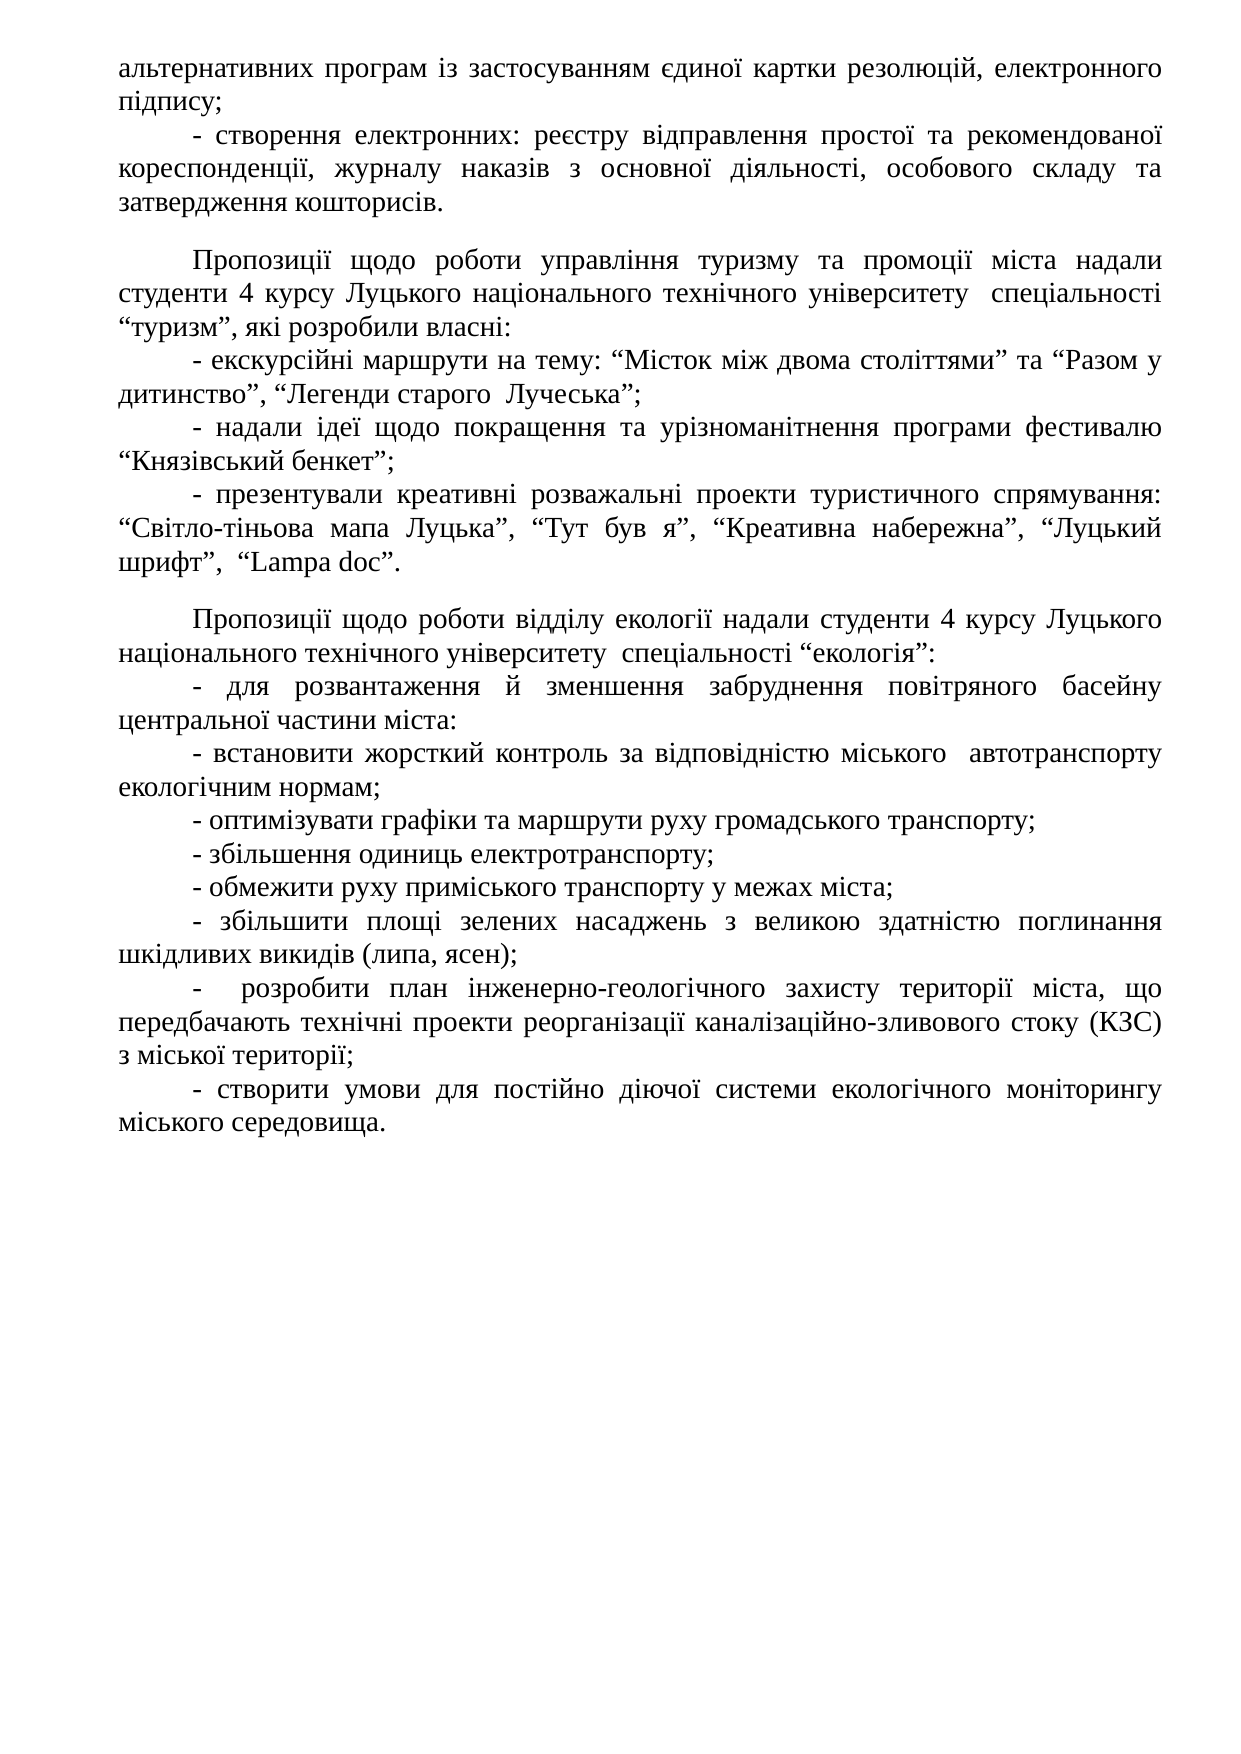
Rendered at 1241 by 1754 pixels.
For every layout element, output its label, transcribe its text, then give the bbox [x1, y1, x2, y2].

text - збільшити площі зелених насаджень з великою здатністю поглинання шкідливих викидів (липа, ясен); [118, 903, 1163, 970]
text - збільшення одиниць електротранспорту; [118, 836, 1163, 869]
text - презентували креативні розважальні проекти туристичного спрямування: “Світло-тіньова мапа Луцька”, “Тут був я”, “Креативна набережна”, “Луцький шрифт”, “Lampa doc”. [118, 477, 1163, 577]
text - створення електронних: реєстру відправлення простої та рекомендованої кореспонденції, журналу наказів з основної діяльності, особового складу та затвердження кошторисів. [118, 117, 1163, 218]
text - створити умови для постійно діючої системи екологічного моніторингу міського середовища. [118, 1071, 1163, 1138]
text - надали ідеї щодо покращення та урізноманітнення програми фестивалю “Князівський бенкет”; [118, 409, 1163, 477]
text - розробити план інженерно-геологічного захисту території міста, що передбачають технічні проекти реорганізації каналізаційно-зливового стоку (КЗС) з міської території; [118, 970, 1163, 1071]
text Пропозиції щодо роботи управління туризму та промоції міста надали студенти 4 курсу Луцького національного технічного університету спеціальності “туризм”, які розробили власні: [118, 242, 1163, 342]
text - екскурсійні маршрути на тему: “Місток між двома століттями” та “Разом у дитинство”, “Легенди старого Лучеська”; [118, 342, 1163, 409]
text альтернативних програм із застосуванням єдиної картки резолюцій, електронного підпису; [118, 50, 1163, 117]
text - оптимізувати графіки та маршрути руху громадського транспорту; [118, 802, 1163, 836]
text - обмежити руху приміського транспорту у межах міста; [118, 869, 1163, 903]
text - встановити жорсткий контроль за відповідністю міського автотранспорту екологічним нормам; [118, 735, 1163, 802]
text - для розвантаження й зменшення забруднення повітряного басейну центральної частини міста: [118, 668, 1163, 735]
text Пропозиції щодо роботи відділу екології надали студенти 4 курсу Луцького національного технічного університету спеціальності “екологія”: [118, 601, 1163, 668]
